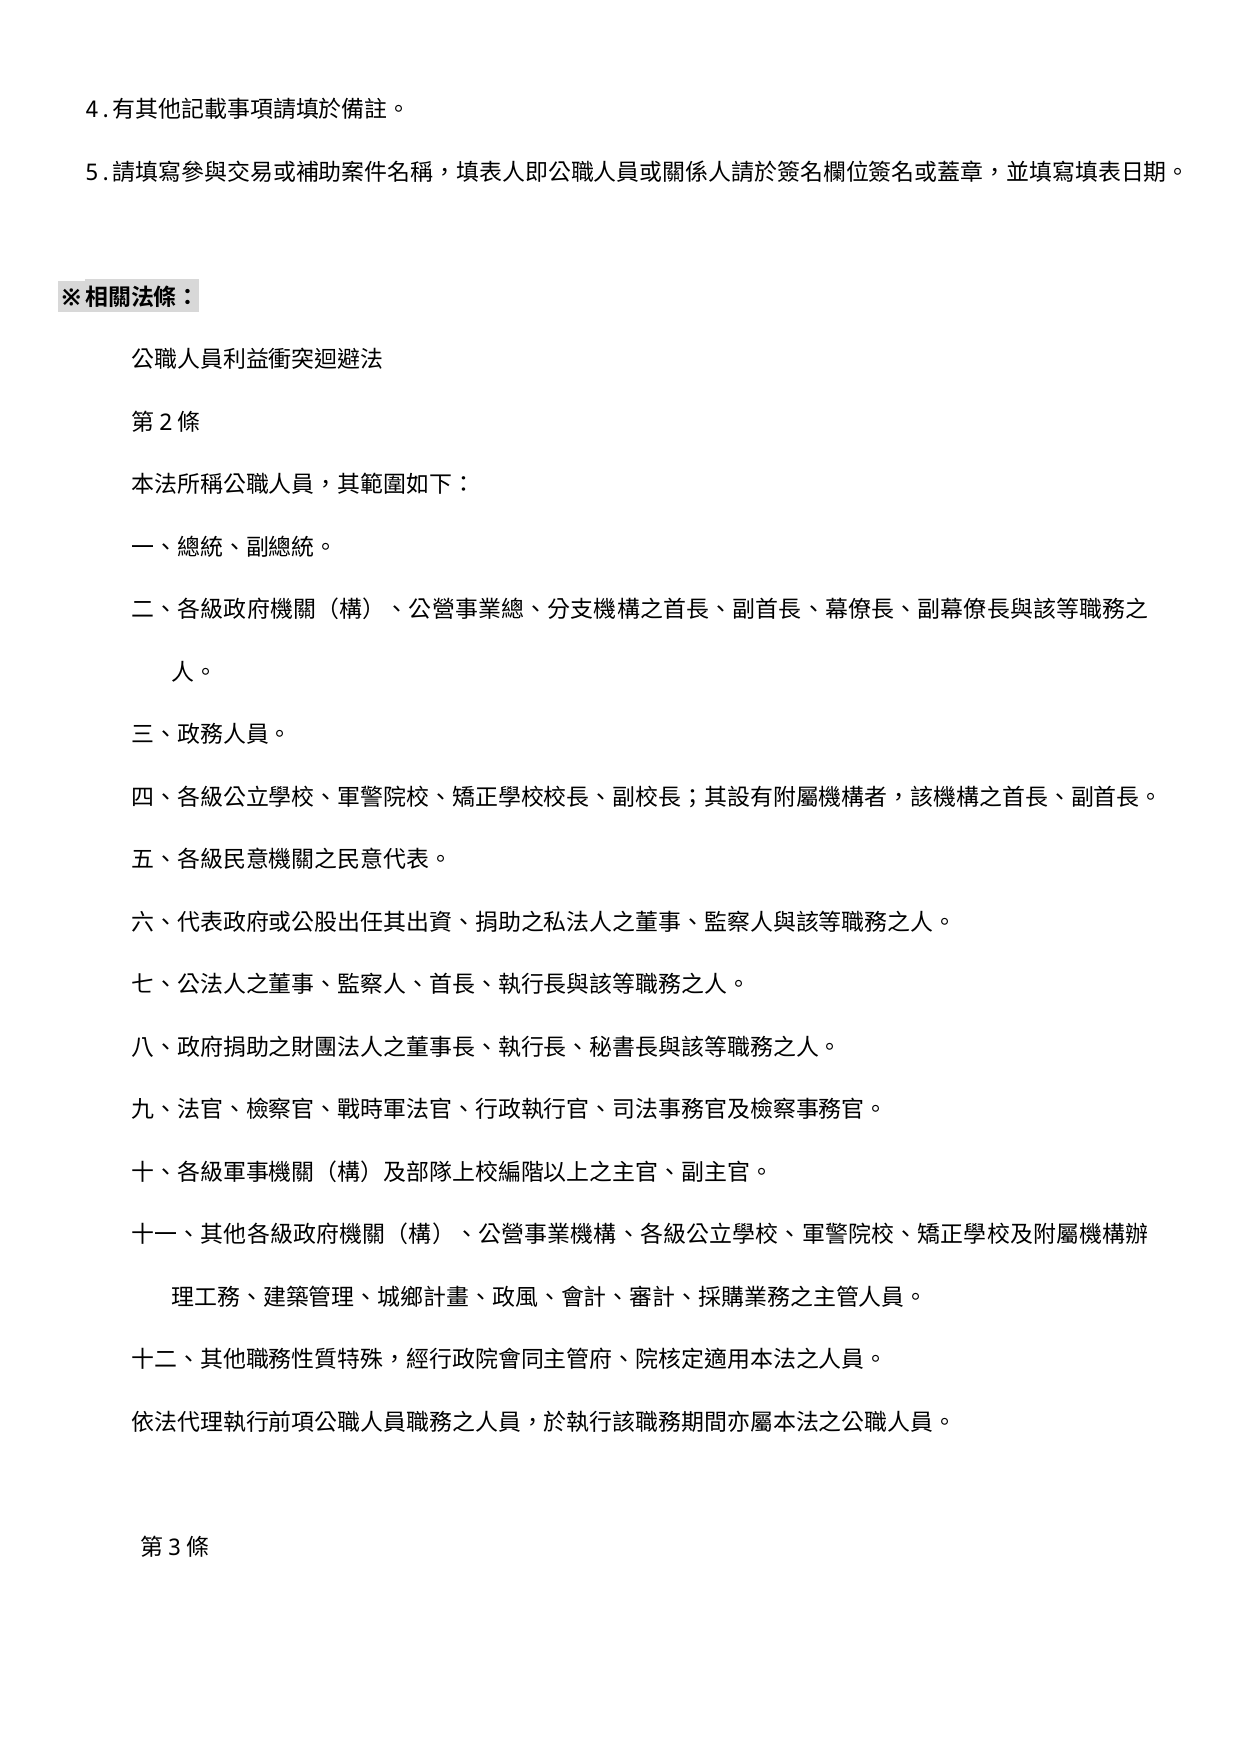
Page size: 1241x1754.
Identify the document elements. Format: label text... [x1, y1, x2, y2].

text 六、代表政府或公股出任其出資、捐助之私法人之董事、監察人與該等職務之人。 [131, 879, 1150, 941]
text 第3條 [57, 1504, 1240, 1566]
text 公職人員利益衝突迴避法 [131, 316, 1150, 379]
text 第2條 [131, 379, 1150, 441]
text 五、各級民意機關之民意代表。 [131, 816, 1150, 879]
text 依法代理執行前項公職人員職務之人員，於執行該職務期間亦屬本法之公職人員。 [131, 1379, 1150, 1441]
text 5.請填寫參與交易或補助案件名稱，填表人即公職人員或關係人請於簽名欄位簽名或蓋章，並填寫填表日期。 [57, 129, 1240, 191]
text 八、政府捐助之財團法人之董事長、執行長、秘書長與該等職務之人。 [131, 1004, 1150, 1066]
text 十一、其他各級政府機關（構）、公營事業機構、各級公立學校、軍警院校、矯正學校及附屬機構辦理工務、建築管理、城鄉計畫、政風、會計、審計、採購業務之主管人員。 [131, 1191, 1150, 1316]
text 一、總統、副總統。 [131, 504, 1150, 566]
text 二、各級政府機關（構）、公營事業總、分支機構之首長、副首長、幕僚長、副幕僚長與該等職務之人。 [131, 566, 1150, 691]
text 十二、其他職務性質特殊，經行政院會同主管府、院核定適用本法之人員。 [131, 1316, 1150, 1379]
text 4.有其他記載事項請填於備註。 [57, 66, 1240, 129]
text 七、公法人之董事、監察人、首長、執行長與該等職務之人。 [131, 941, 1150, 1004]
text 四、各級公立學校、軍警院校、矯正學校校長、副校長；其設有附屬機構者，該機構之首長、副首長。 [131, 754, 1150, 816]
text 十、各級軍事機關（構）及部隊上校編階以上之主官、副主官。 [131, 1129, 1150, 1191]
text 九、法官、檢察官、戰時軍法官、行政執行官、司法事務官及檢察事務官。 [131, 1066, 1150, 1129]
text 本法所稱公職人員，其範圍如下： [131, 441, 1150, 504]
text ※相關法條： [57, 254, 1240, 316]
text 三、政務人員。 [131, 691, 1150, 754]
